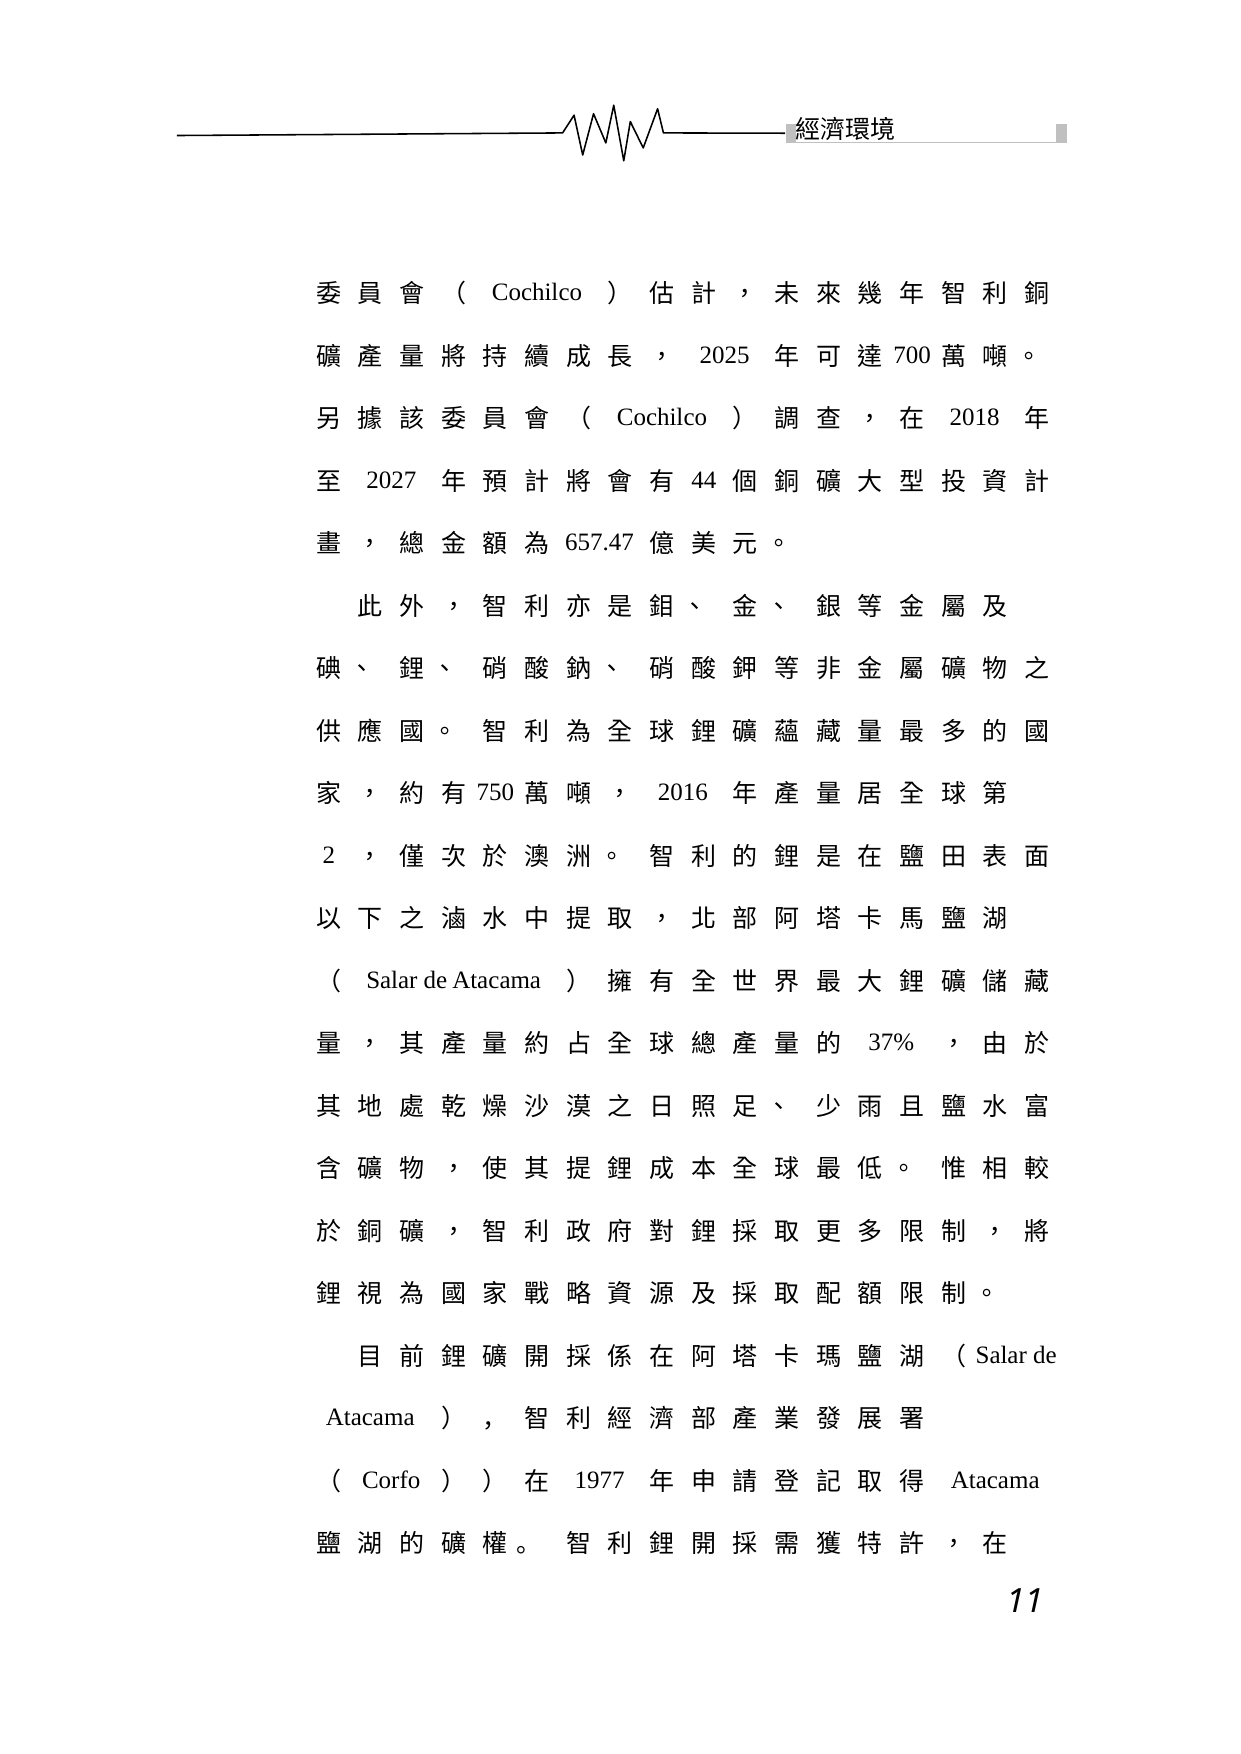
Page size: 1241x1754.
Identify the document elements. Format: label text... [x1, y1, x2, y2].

text 目前鋰礦開採係在阿塔卡瑪鹽湖（Salar de Atacama），智利經濟部產業發展署（Corfo））在1977年申請登記取得Atacama鹽湖的礦權。智利鋰開採需獲特許，在 [281, 1313, 1058, 1563]
text 此外，智利亦是鉬、金、銀等金屬及碘、鋰、硝酸鈉、硝酸鉀等非金屬礦物之供應國。智利為全球鋰礦蘊藏量最多的國家，約有750萬噸，2016年產量居全球第2，僅次於澳洲。智利的鋰是在鹽田表面以下之滷水中提取，北部阿塔卡馬鹽湖（Salar de Atacama）擁有全世界最大鋰礦儲藏量，其產量約占全球總產量的37%，由於其地處乾燥沙漠之日照足、少雨且鹽水富含礦物，使其提鋰成本全球最低。惟相較於銅礦，智利政府對鋰採取更多限制，將鋰視為國家戰略資源及採取配額限制。 [281, 563, 1058, 1313]
text 委員會（Cochilco）估計，未來幾年智利銅礦產量將持續成長，2025年可達700萬噸。另據該委員會（Cochilco）調查，在2018年至2027年預計將會有44個銅礦大型投資計畫，總金額為657.47億美元。 [281, 250, 1058, 563]
